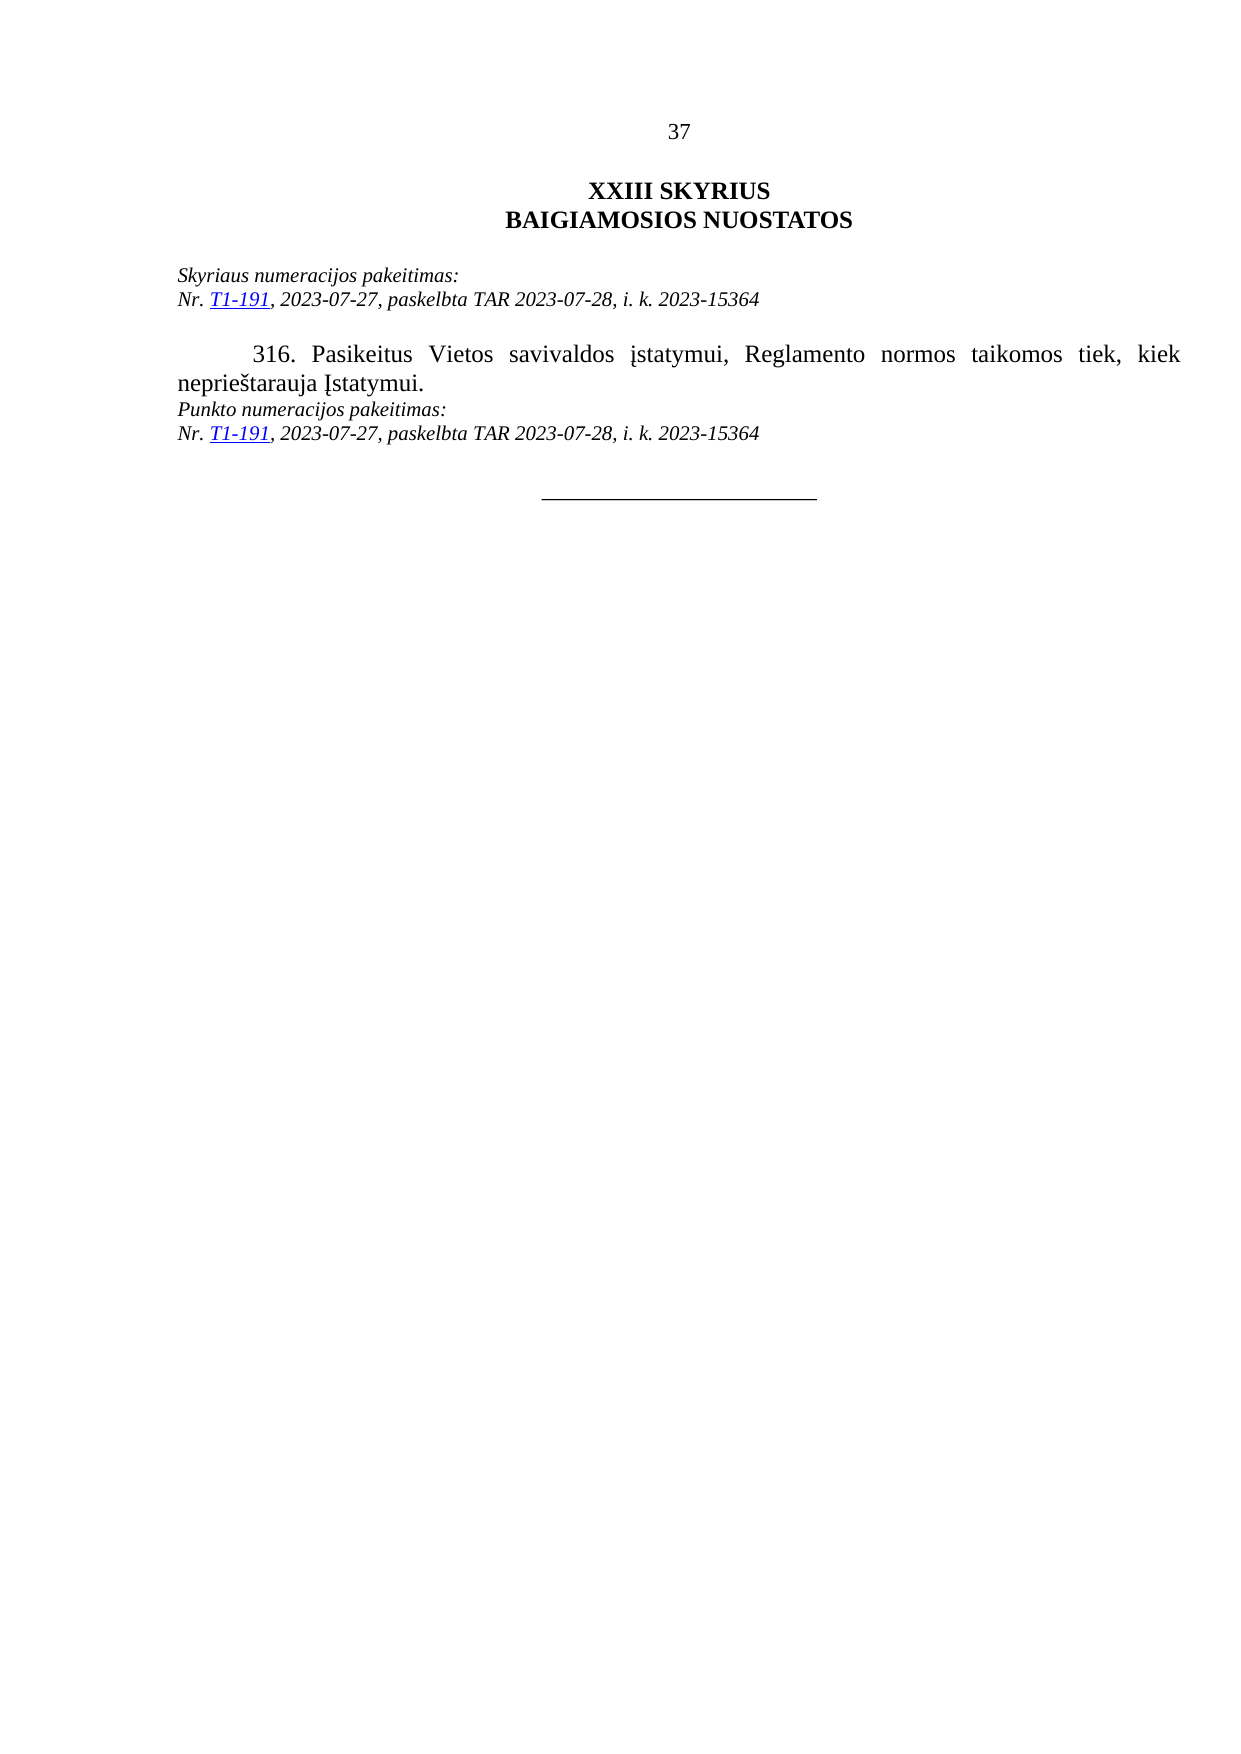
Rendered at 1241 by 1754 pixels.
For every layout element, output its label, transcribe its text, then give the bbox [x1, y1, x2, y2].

text ______________________ [177, 474, 1181, 503]
text Punkto numeracijos pakeitimas: [177, 397, 1181, 421]
text 316. Pasikeitus Vietos savivaldos įstatymui, Reglamento normos taikomos tiek, kiek neprieštarauja Įstatymui. [177, 339, 1181, 397]
text Nr. T1-191, 2023-07-27, paskelbta TAR 2023-07-28, i. k. 2023-15364 [177, 287, 1181, 311]
text Skyriaus numeracijos pakeitimas: [177, 263, 1181, 287]
text Nr. T1-191, 2023-07-27, paskelbta TAR 2023-07-28, i. k. 2023-15364 [177, 421, 1181, 445]
text BAIGIAMOSIOS NUOSTATOS [177, 205, 1181, 234]
text XXIII SKYRIUS [177, 176, 1181, 205]
